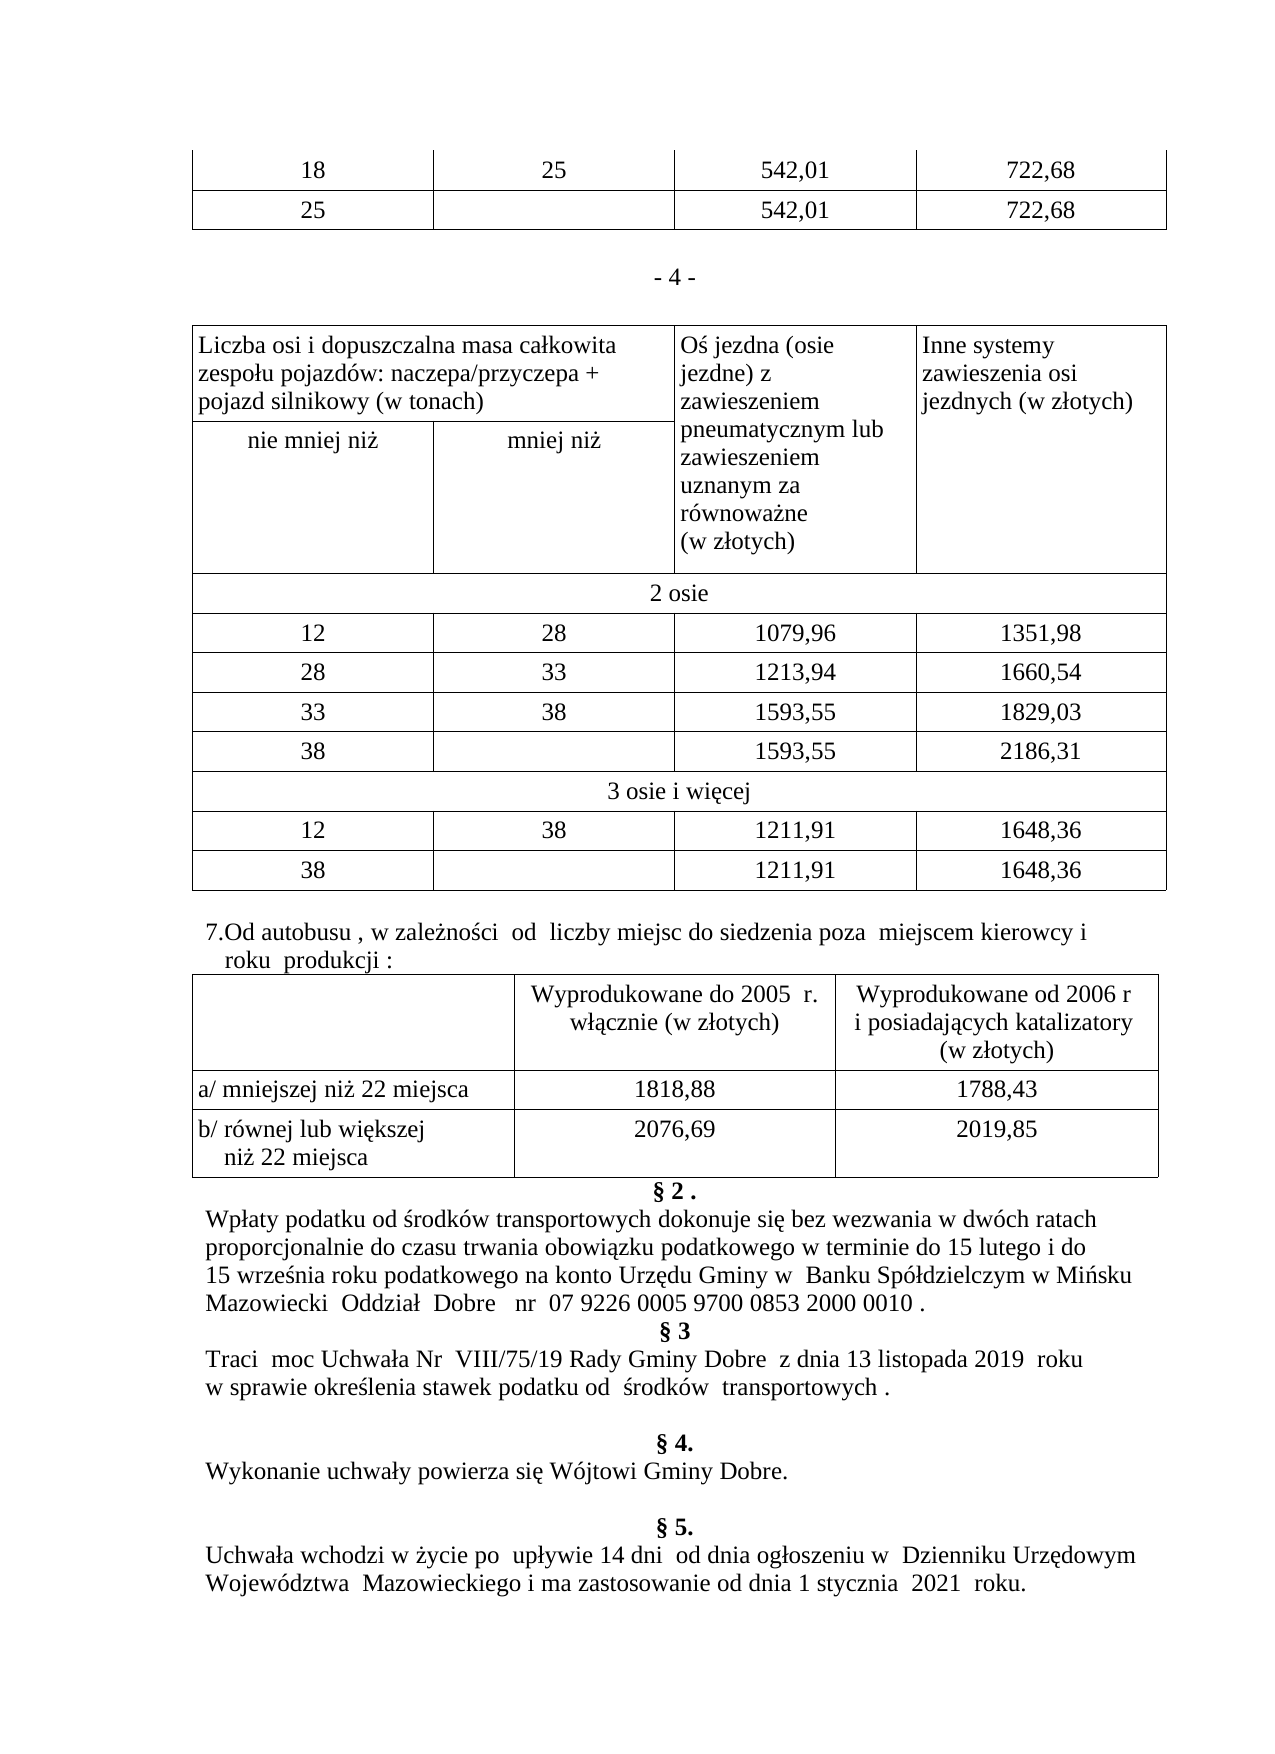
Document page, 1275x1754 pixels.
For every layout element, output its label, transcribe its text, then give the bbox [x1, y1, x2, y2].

table_cell 18 [193, 150, 433, 190]
table_cell 33 [434, 653, 674, 692]
text Traci moc Uchwała Nr VIII/75/19 Rady Gminy Dobre z dnia 13 listopada 2019 roku [192, 1345, 1157, 1373]
table_cell 2019,85 [836, 1110, 1158, 1177]
text Wpłaty podatku od środków transportowych dokonuje się bez wezwania w dwóch ratach [192, 1205, 1157, 1233]
table_cell 1788,43 [836, 1071, 1158, 1109]
text Wykonanie uchwały powierza się Wójtowi Gminy Dobre. [192, 1457, 1157, 1485]
table_cell 1211,91 [675, 812, 916, 850]
table_cell 28 [434, 614, 674, 652]
table_cell 38 [193, 732, 433, 771]
table_cell 38 [193, 851, 433, 890]
table_cell 542,01 [675, 150, 916, 190]
table_cell 28 [193, 653, 433, 692]
table_header [193, 975, 514, 1069]
table_cell mniej niż [434, 422, 674, 573]
table_cell 1211,91 [675, 851, 916, 890]
table_cell Inne systemy zawieszenia osi jezdnych (w złotych) [917, 326, 1166, 573]
table_cell [1157, 230, 1166, 325]
table_cell [434, 191, 674, 229]
table_cell nie mniej niż [193, 422, 433, 573]
text w sprawie określenia stawek podatku od środków transportowych . [192, 1373, 1157, 1401]
table_cell 25 [434, 150, 674, 190]
table_cell a/ mniejszej niż 22 miejsca [193, 1071, 514, 1109]
table_cell 38 [434, 693, 674, 731]
table_cell Oś jezdna (osie jezdne) z zawieszeniem pneumatycznym lub zawieszeniem uznanym za równoważne (w złotych) [675, 326, 916, 573]
table_header Wyprodukowane od 2006 r i posiadających katalizatory (w złotych) [836, 975, 1158, 1069]
table_cell - 4 - [192, 230, 1157, 325]
table_cell 722,68 [917, 150, 1166, 190]
table_cell 1818,88 [515, 1071, 835, 1109]
table_cell 3 osie i więcej [193, 772, 1166, 811]
text Uchwała wchodzi w życie po upływie 14 dni od dnia ogłoszeniu w Dzienniku Urzędowym [192, 1541, 1157, 1569]
text Województwa Mazowieckiego i ma zastosowanie od dnia 1 stycznia 2021 roku. [192, 1569, 1157, 1597]
table_cell 542,01 [675, 191, 916, 229]
table_cell 1351,98 [917, 614, 1166, 652]
table_cell 1648,36 [917, 851, 1166, 890]
table_cell 33 [193, 693, 433, 731]
table_cell 25 [193, 191, 433, 229]
text § 3 [192, 1317, 1157, 1345]
table_cell 2076,69 [515, 1110, 835, 1177]
table_cell [434, 732, 674, 771]
text 7.Od autobusu , w zależności od liczby miejsc do siedzenia poza miejscem kierowcy i [192, 918, 1157, 946]
text § 2 . [192, 1178, 1157, 1205]
text 15 września roku podatkowego na konto Urzędu Gminy w Banku Spółdzielczym w Mińsku [192, 1261, 1157, 1289]
table_cell b/ równej lub większej niż 22 miejsca [193, 1110, 514, 1177]
text roku produkcji : [192, 946, 1157, 974]
text Mazowiecki Oddział Dobre nr 07 9226 0005 9700 0853 2000 0010 . [192, 1289, 1157, 1317]
table_cell [434, 851, 674, 890]
table_cell Liczba osi i dopuszczalna masa całkowita zespołu pojazdów: naczepa/przyczepa + pojazd silnikowy (w tonach) [193, 326, 674, 421]
table_cell 38 [434, 812, 674, 850]
table_cell 1593,55 [675, 732, 916, 771]
text § 5. [192, 1513, 1157, 1541]
table_cell 12 [193, 812, 433, 850]
table_cell 1593,55 [675, 693, 916, 731]
table_cell 12 [193, 614, 433, 652]
table_cell 722,68 [917, 191, 1166, 229]
table_cell 1079,96 [675, 614, 916, 652]
table_cell 2 osie [193, 574, 1166, 613]
table_cell 1648,36 [917, 812, 1166, 850]
table_cell 1213,94 [675, 653, 916, 692]
text proporcjonalnie do czasu trwania obowiązku podatkowego w terminie do 15 lutego i do [192, 1233, 1157, 1261]
table_cell 2186,31 [917, 732, 1166, 771]
text § 4. [192, 1429, 1157, 1457]
table_header Wyprodukowane do 2005 r. włącznie (w złotych) [515, 975, 835, 1069]
table_cell 1829,03 [917, 693, 1166, 731]
table_cell 1660,54 [917, 653, 1166, 692]
